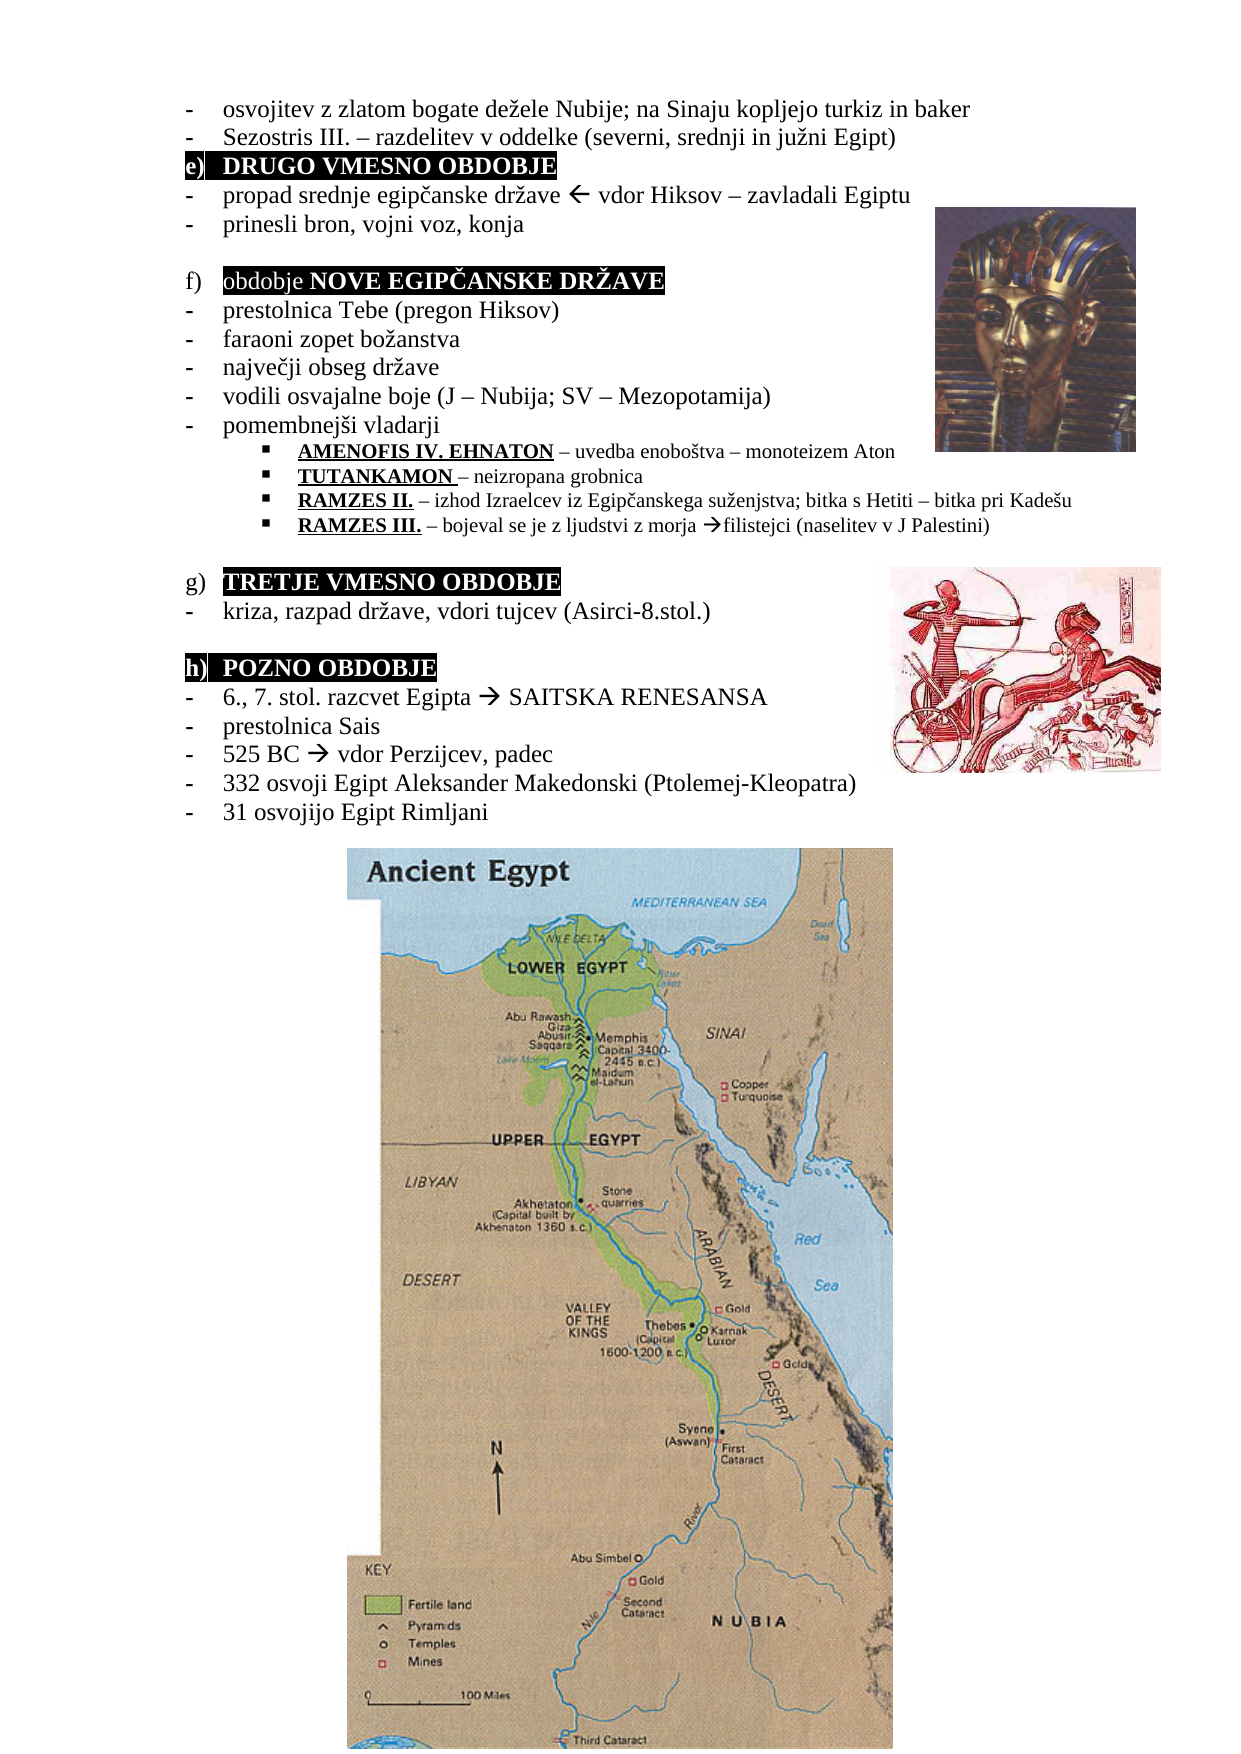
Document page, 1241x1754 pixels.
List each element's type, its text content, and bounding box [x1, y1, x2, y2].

list kriza, razpad države, vdori tujcev (Asirci-8.stol.) [185, 596, 1093, 624]
list obdobje NOVE EGIPČANSKE DRŽAVE [185, 266, 1093, 295]
list Sezostris III. – razdelitev v oddelke (severni, srednji in južni Egipt) [185, 122, 1093, 151]
list DRUGO VMESNO OBDOBJE [185, 151, 1093, 180]
list vodili osvajalne boje (J – Nubija; SV – Mezopotamija) [185, 381, 1093, 410]
list propad srednje egipčanske države  vdor Hiksov – zavladali Egiptu [185, 180, 1093, 209]
list prestolnica Sais [185, 711, 1093, 739]
list RAMZES III. – bojeval se je z ljudstvi z morja filistejci (naselitev v J Palestini) [260, 513, 1093, 538]
picture [935, 207, 1136, 452]
list 525 BC  vdor Perzijcev, padec [185, 739, 1093, 768]
list prestolnica Tebe (pregon Hiksov) [185, 295, 1093, 324]
list AMENOFIS IV. EHNATON – uvedba enoboštva – monoteizem Aton [260, 439, 1093, 463]
list osvojitev z zlatom bogate dežele Nubije; na Sinaju kopljejo turkiz in baker [185, 94, 1093, 122]
list 6., 7. stol. razcvet Egipta  SAITSKA RENESANSA [185, 682, 1093, 711]
list RAMZES II. – izhod Izraelcev iz Egipčanskega suženjstva; bitka s Hetiti – bitka pri Kadešu [260, 488, 1093, 513]
list prinesli bron, vojni voz, konja [185, 209, 1093, 237]
picture [347, 848, 893, 1749]
picture [878, 567, 1161, 773]
list pomembnejši vladarji [185, 410, 1093, 439]
list POZNO OBDOBJE [185, 653, 1093, 682]
list največji obseg države [185, 352, 1093, 381]
list TRETJE VMESNO OBDOBJE [185, 567, 1093, 596]
list TUTANKAMON – neizropana grobnica [260, 463, 1093, 488]
list 31 osvojijo Egipt Rimljani [185, 797, 1093, 826]
list 332 osvoji Egipt Aleksander Makedonski (Ptolemej-Kleopatra) [185, 768, 1093, 797]
list faraoni zopet božanstva [185, 324, 1093, 352]
